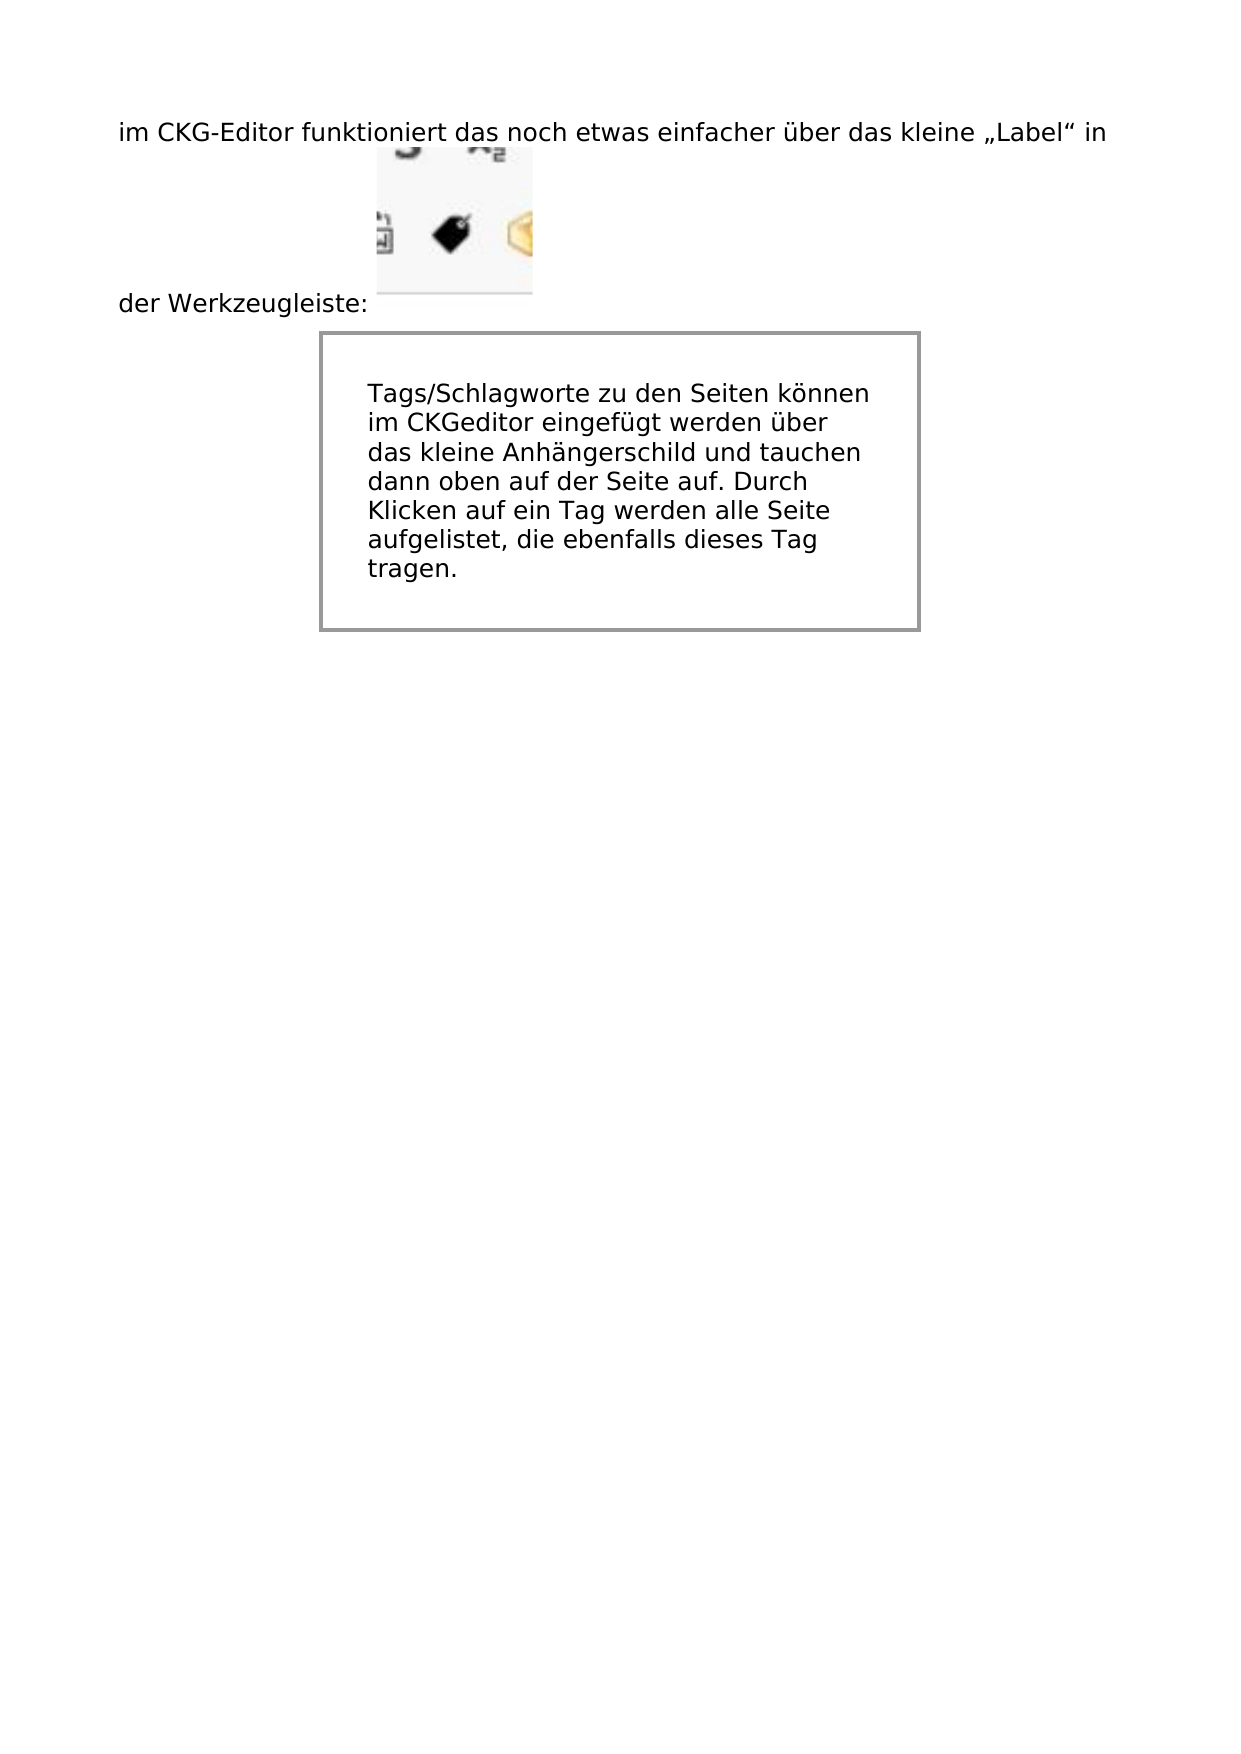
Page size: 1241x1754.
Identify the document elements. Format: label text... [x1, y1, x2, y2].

picture [376, 147, 533, 313]
table_header Tags/Schlagworte zu den Seiten können im CKGeditor eingefügt werden über das kleine Anhängerschild und tauchen dann oben auf der Seite auf. Durch Klicken auf ein Tag werden alle Seite aufgelistet, die ebenfalls dieses Tag tragen. [332, 344, 908, 619]
text im CKG-Editor funktioniert das noch etwas einfacher über das kleine „Label“ in der Werkzeugleiste: [118, 118, 1122, 318]
